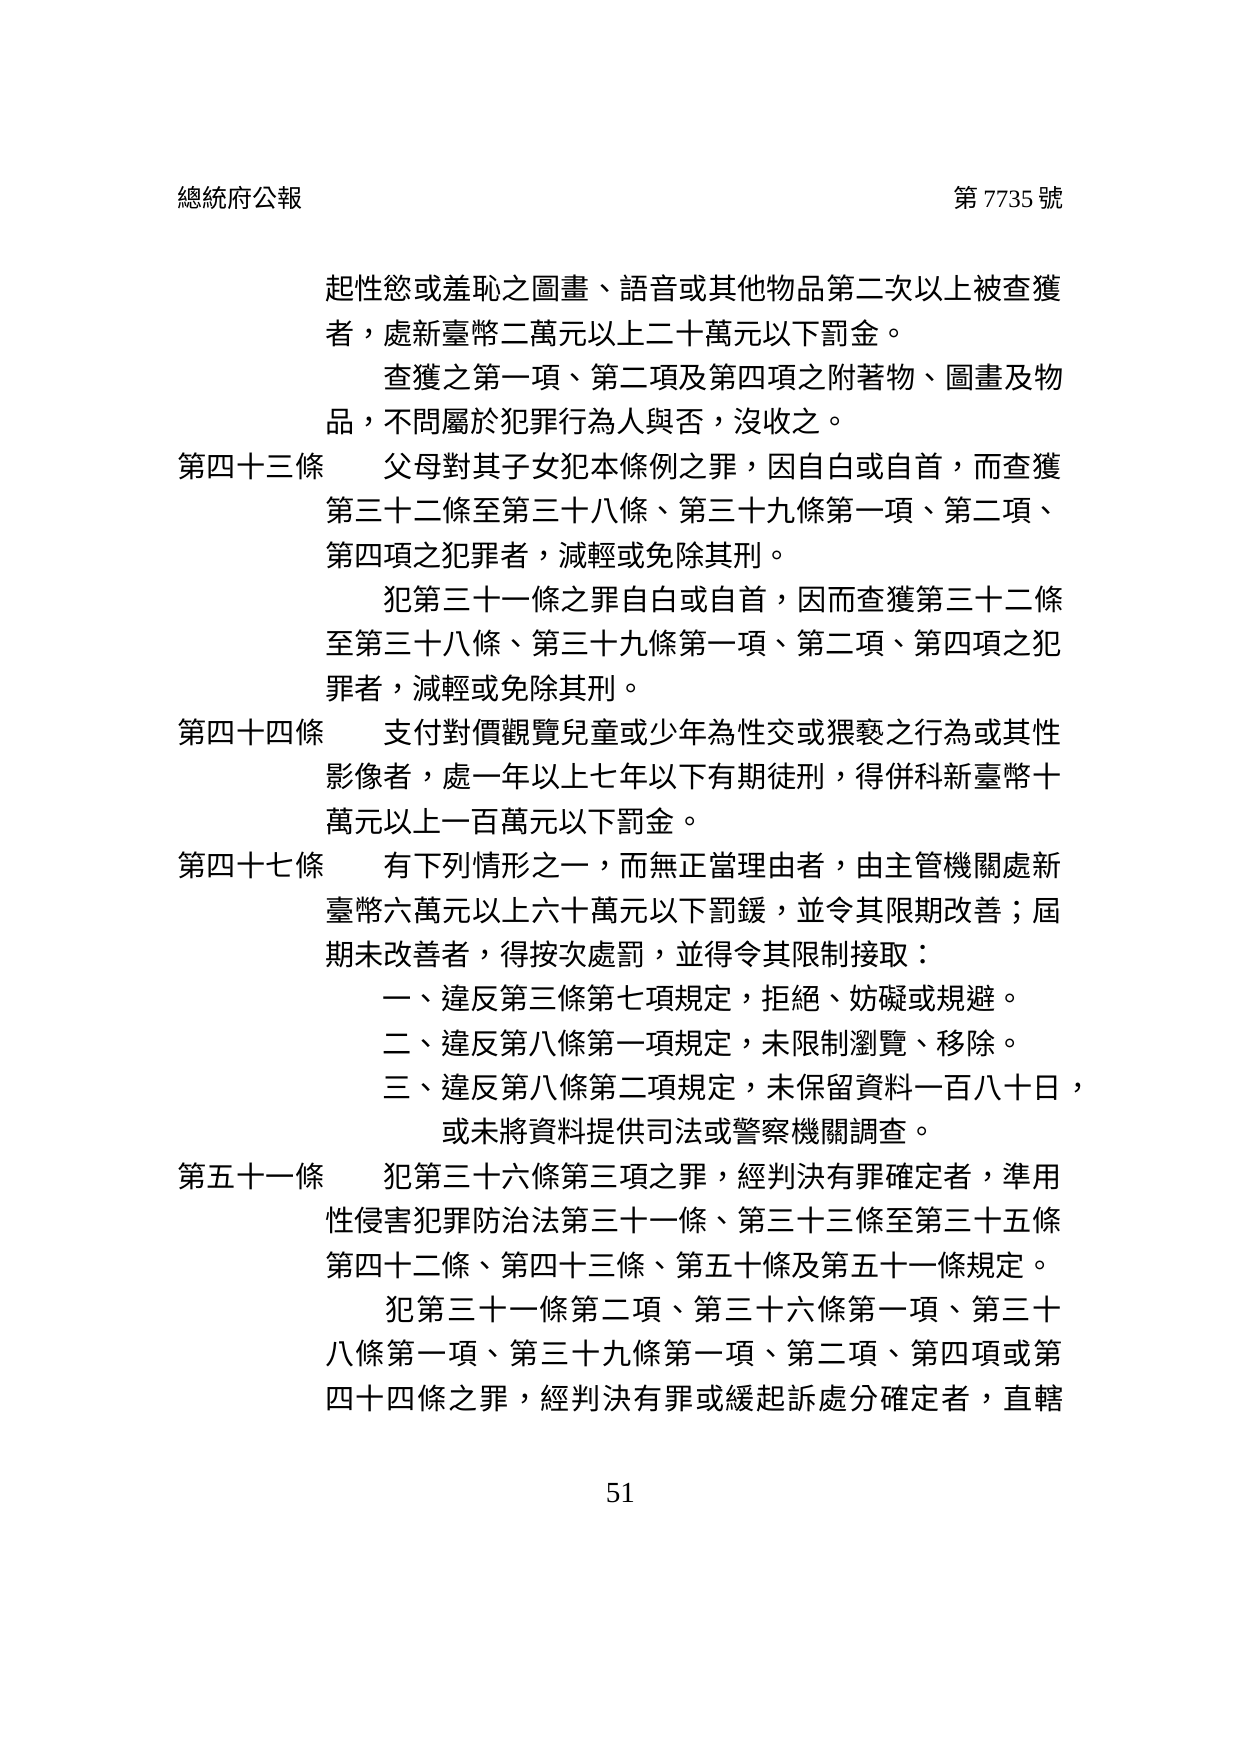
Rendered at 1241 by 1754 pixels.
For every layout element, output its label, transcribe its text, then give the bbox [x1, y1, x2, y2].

text 犯第三十一條第二項、第三十六條第一項、第三十八條第一項、第三十九條第一項、第二項、第四項或第四十四條之罪，經判決有罪或緩起訴處分確定者，直轄 [325, 1286, 1063, 1417]
text 犯第三十一條之罪自白或自首，因而查獲第三十二條至第三十八條、第三十九條第一項、第二項、第四項之犯罪者，減輕或免除其刑。 [325, 576, 1063, 707]
text 起性慾或羞恥之圖畫、語音或其他物品第二次以上被查獲者，處新臺幣二萬元以上二十萬元以下罰金。 [325, 266, 1063, 352]
text 第四十四條 支付對價觀覽兒童或少年為性交或猥褻之行為或其性影像者，處一年以上七年以下有期徒刑，得併科新臺幣十萬元以上一百萬元以下罰金。 [177, 709, 1063, 841]
text 一、 違反第三條第七項規定，拒絕、妨礙或規避。 [382, 976, 1063, 1018]
text 第五十一條 犯第三十六條第三項之罪，經判決有罪確定者，準用性侵害犯罪防治法第三十一條、第三十三條至第三十五條、第四十二條、第四十三條、第五十條及第五十一條規定。 [177, 1153, 1063, 1284]
text 二、 違反第八條第一項規定，未限制瀏覽、移除。 [382, 1020, 1063, 1062]
text 查獲之第一項、第二項及第四項之附著物、圖畫及物品，不問屬於犯罪行為人與否，沒收之。 [325, 354, 1063, 441]
text 第四十七條 有下列情形之一，而無正當理由者，由主管機關處新臺幣六萬元以上六十萬元以下罰鍰，並令其限期改善；屆期未改善者，得按次處罰，並得令其限制接取： [177, 843, 1063, 974]
text 三、 違反第八條第二項規定，未保留資料一百八十日，或未將資料提供司法或警察機關調查。 [382, 1064, 1063, 1151]
text 第四十三條 父母對其子女犯本條例之罪，因自白或自首，而查獲第三十二條至第三十八條、第三十九條第一項、第二項、第四項之犯罪者，減輕或免除其刑。 [177, 443, 1063, 574]
